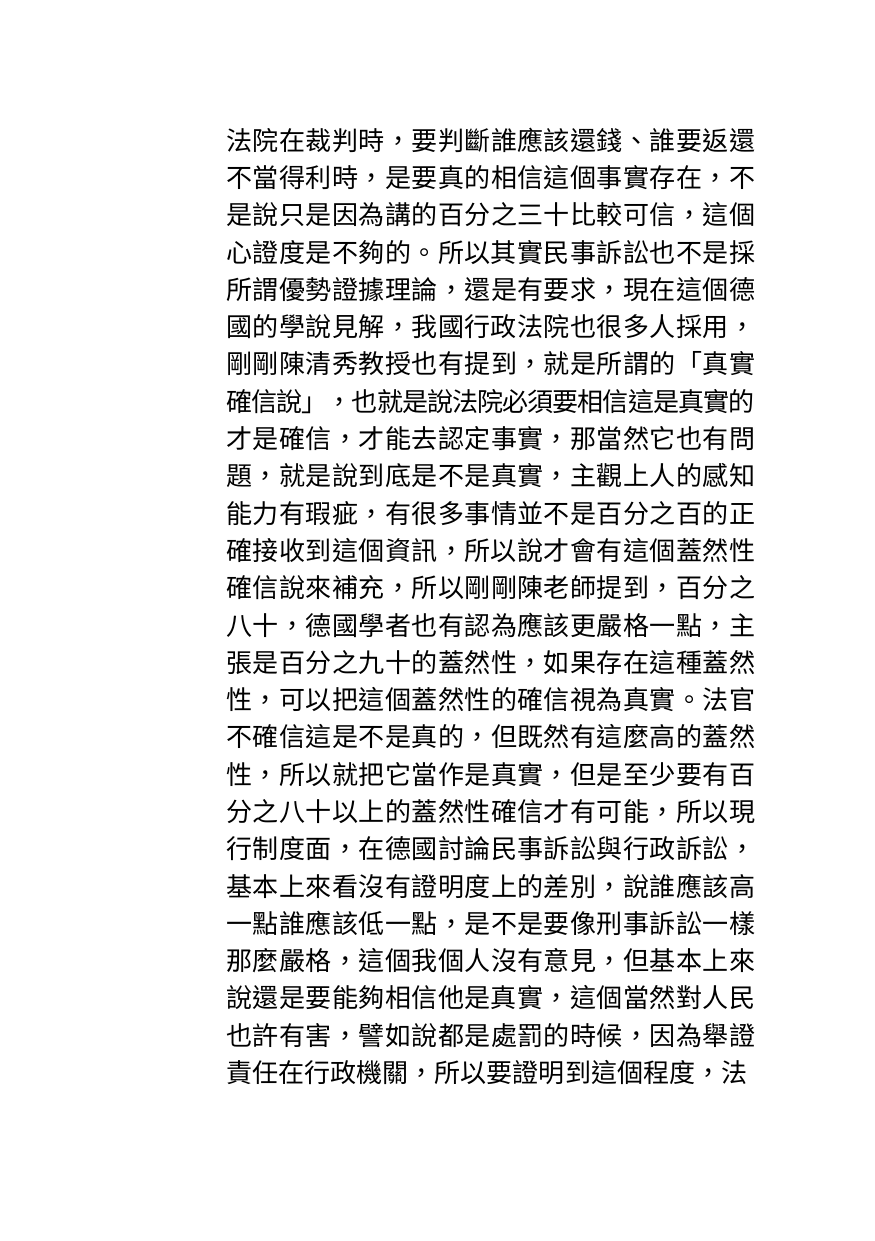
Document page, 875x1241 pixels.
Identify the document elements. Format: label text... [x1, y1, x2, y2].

text 法院在裁判時，要判斷誰應該還錢、誰要返還不當得利時，是要真的相信這個事實存在，不是說只是因為講的百分之三十比較可信，這個心證度是不夠的。所以其實民事訴訟也不是採所謂優勢證據理論，還是有要求，現在這個德國的學說見解，我國行政法院也很多人採用， 剛剛陳清秀教授也有提到，就是所謂的「真實確信說」，也就是說法院必須要相信這是真實的才是確信，才能去認定事實，那當然它也有問題，就是說到底是不是真實，主觀上人的感知能力有瑕疵，有很多事情並不是百分之百的正確接收到這個資訊，所以說才會有這個蓋然性確信說來補充，所以剛剛陳老師提到，百分之八十，德國學者也有認為應該更嚴格一點，主張是百分之九十的蓋然性，如果存在這種蓋然性，可以把這個蓋然性的確信視為真實。法官不確信這是不是真的，但既然有這麼高的蓋然性，所以就把它當作是真實，但是至少要有百分之八十以上的蓋然性確信才有可能，所以現行制度面，在德國討論民事訴訟與行政訴訟， 基本上來看沒有證明度上的差別，說誰應該高一點誰應該低一點，是不是要像刑事訴訟一樣那麼嚴格，這個我個人沒有意見，但基本上來說還是要能夠相信他是真實，這個當然對人民也許有害，譬如說都是處罰的時候，因為舉證責任在行政機關，所以要證明到這個程度，法 [226, 122, 757, 1090]
